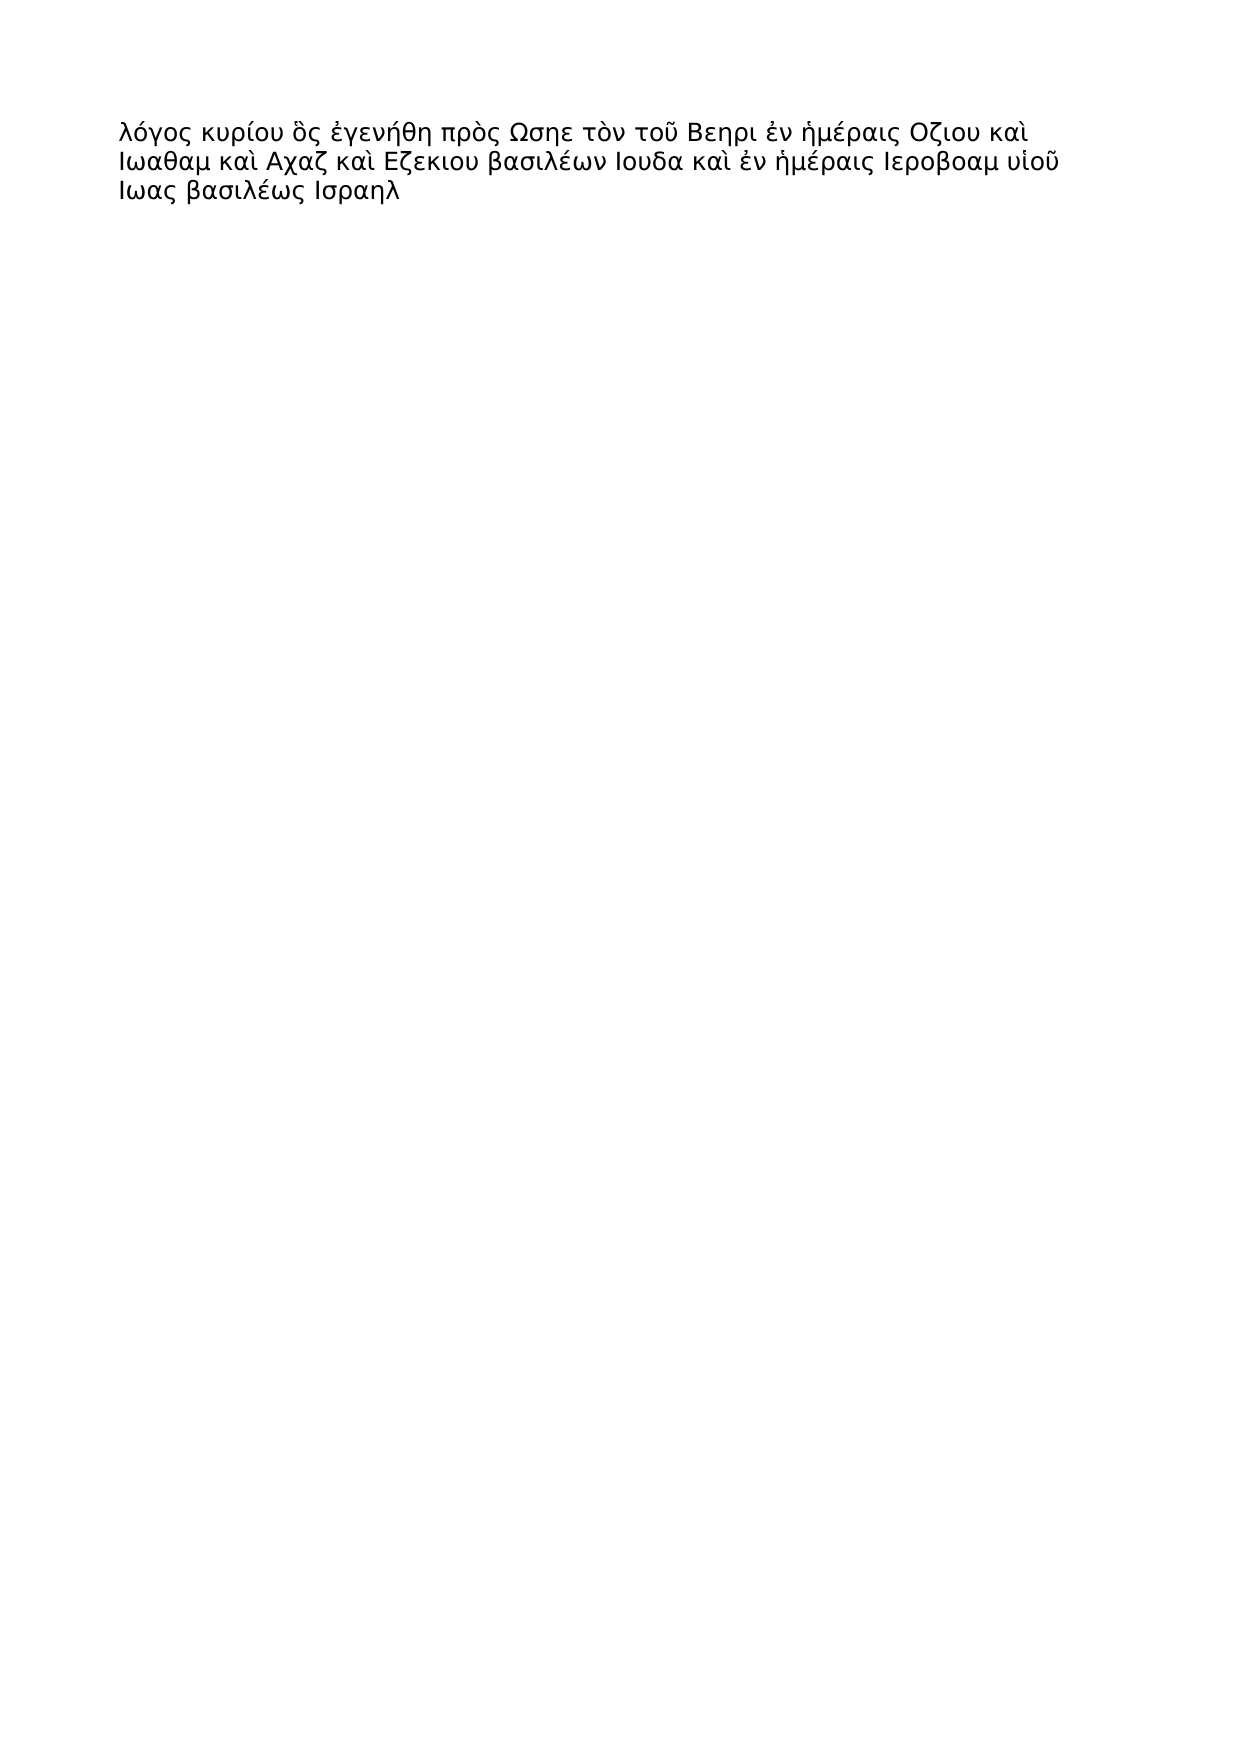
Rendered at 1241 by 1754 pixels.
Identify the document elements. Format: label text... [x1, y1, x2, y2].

text λόγος κυρίου ὃς ἐγενήθη πρὸς Ωσηε τὸν τοῦ Βεηρι ἐν ἡμέραις Οζιου καὶ Ιωαθαμ καὶ Αχαζ καὶ Εζεκιου βασιλέων Ιουδα καὶ ἐν ἡμέραις Ιεροβοαμ υἱοῦ Ιωας βασιλέως Ισραηλ [118, 118, 1122, 206]
